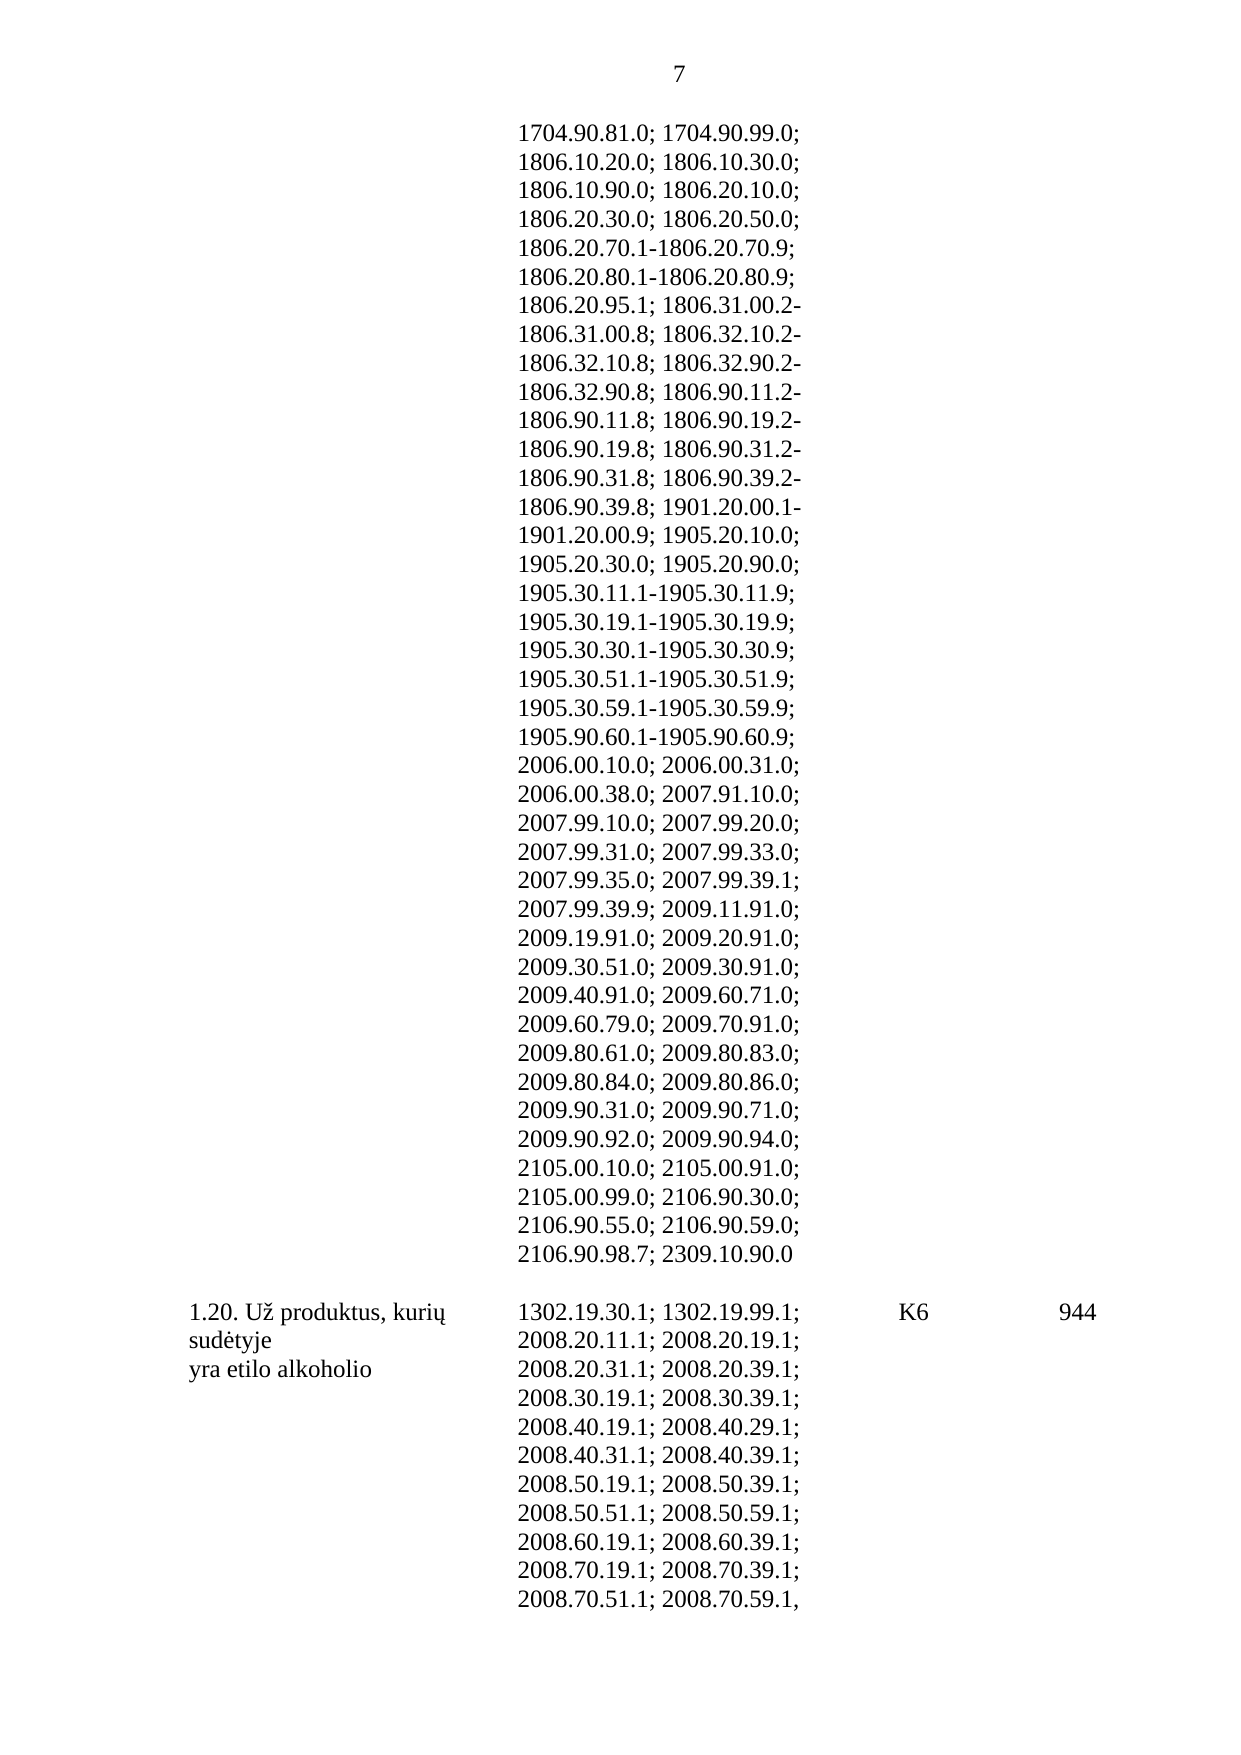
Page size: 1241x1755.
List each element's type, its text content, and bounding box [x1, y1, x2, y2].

table_cell [177, 751, 506, 808]
table_cell [887, 751, 1048, 808]
table_cell [887, 1268, 1048, 1297]
table_cell [887, 578, 1048, 636]
table_cell [1048, 808, 1181, 866]
table_cell [1048, 636, 1181, 693]
table_cell 1901.20.00.9; 1905.20.10.0; 1905.20.30.0; 1905.20.90.0; [506, 521, 887, 578]
table_cell [177, 1469, 506, 1527]
table_cell [1048, 348, 1181, 406]
table_cell [887, 118, 1048, 176]
table_cell [506, 1268, 887, 1297]
table_cell [1048, 463, 1181, 521]
table_cell [1048, 1354, 1181, 1412]
table_cell [177, 1038, 506, 1096]
table_cell [1048, 981, 1181, 1038]
table_cell [1048, 1584, 1181, 1613]
table_cell [887, 808, 1048, 866]
table_cell [1048, 751, 1181, 808]
table_cell [1048, 176, 1181, 233]
table_cell [1048, 578, 1181, 636]
table_cell [177, 463, 506, 521]
table_cell yra etilo alkoholio [177, 1354, 506, 1412]
table_cell [177, 1527, 506, 1584]
table_cell [177, 291, 506, 348]
table_cell [887, 866, 1048, 923]
table_cell [1048, 1527, 1181, 1584]
table_cell 1.20. Už produktus, kurių sudėtyje [177, 1297, 506, 1354]
table_cell [887, 521, 1048, 578]
table_cell 2007.99.35.0; 2007.99.39.1; 2007.99.39.9; 2009.11.91.0; [506, 866, 887, 923]
table_cell 2009.40.91.0; 2009.60.71.0; 2009.60.79.0; 2009.70.91.0; [506, 981, 887, 1038]
table_cell [1048, 233, 1181, 291]
table_cell [887, 981, 1048, 1038]
table_cell 2009.80.61.0; 2009.80.83.0; 2009.80.84.0; 2009.80.86.0; [506, 1038, 887, 1096]
table_cell [1048, 1096, 1181, 1153]
table_cell [1048, 923, 1181, 981]
table_cell 2008.40.19.1; 2008.40.29.1; 2008.40.31.1; 2008.40.39.1; [506, 1412, 887, 1469]
table_cell [177, 693, 506, 751]
table_cell [177, 923, 506, 981]
table_cell [887, 463, 1048, 521]
table_cell [177, 1153, 506, 1211]
table_cell [887, 1527, 1048, 1584]
table_cell [887, 291, 1048, 348]
table_cell [887, 693, 1048, 751]
table_cell [1048, 1412, 1181, 1469]
table_cell [177, 1268, 506, 1297]
table_cell [1048, 291, 1181, 348]
table_cell 2008.50.19.1; 2008.50.39.1; 2008.50.51.1; 2008.50.59.1; [506, 1469, 887, 1527]
table_cell [887, 1412, 1048, 1469]
table_cell 1905.30.30.1-1905.30.30.9; 1905.30.51.1-1905.30.51.9; [506, 636, 887, 693]
table_cell [887, 923, 1048, 981]
table_cell 2007.99.10.0; 2007.99.20.0; 2007.99.31.0; 2007.99.33.0; [506, 808, 887, 866]
table_cell [887, 636, 1048, 693]
table_cell 1905.30.11.1-1905.30.11.9; 1905.30.19.1-1905.30.19.9; [506, 578, 887, 636]
table_cell [887, 1038, 1048, 1096]
table_cell [887, 1584, 1048, 1613]
table_cell 2009.19.91.0; 2009.20.91.0; 2009.30.51.0; 2009.30.91.0; [506, 923, 887, 981]
table_cell 2008.70.51.1; 2008.70.59.1, [506, 1584, 887, 1613]
table_cell [177, 1412, 506, 1469]
table_cell [177, 521, 506, 578]
table_cell [887, 1096, 1048, 1153]
table_cell 1806.90.31.8; 1806.90.39.2-1806.90.39.8; 1901.20.00.1- [506, 463, 887, 521]
table_cell [887, 406, 1048, 463]
table_cell K6 [887, 1297, 1048, 1354]
table_cell 1905.30.59.1-1905.30.59.9; 1905.90.60.1-1905.90.60.9; [506, 693, 887, 751]
table_cell 944 [1048, 1297, 1181, 1354]
table_cell [1048, 1038, 1181, 1096]
table_cell [177, 233, 506, 291]
table_cell [177, 348, 506, 406]
table_cell [1048, 866, 1181, 923]
table_cell [1048, 1153, 1181, 1211]
table_cell [1048, 1211, 1181, 1268]
table_cell [1048, 1469, 1181, 1527]
table_cell 1704.90.81.0; 1704.90.99.0; 1806.10.20.0; 1806.10.30.0; [506, 118, 887, 176]
table_cell [177, 1584, 506, 1613]
table_cell [887, 348, 1048, 406]
table_cell [177, 808, 506, 866]
table_cell 1806.10.90.0; 1806.20.10.0; 1806.20.30.0; 1806.20.50.0; [506, 176, 887, 233]
table_cell [1048, 406, 1181, 463]
table_cell [177, 1096, 506, 1153]
table_cell [887, 176, 1048, 233]
table_cell [177, 1211, 506, 1268]
table_cell 2008.60.19.1; 2008.60.39.1; 2008.70.19.1; 2008.70.39.1; [506, 1527, 887, 1584]
table_cell 2006.00.10.0; 2006.00.31.0; 2006.00.38.0; 2007.91.10.0; [506, 751, 887, 808]
table_cell [177, 176, 506, 233]
table_cell [177, 406, 506, 463]
table_cell [177, 866, 506, 923]
table_cell [887, 1211, 1048, 1268]
table_cell 1806.20.95.1; 1806.31.00.2-1806.31.00.8; 1806.32.10.2- [506, 291, 887, 348]
table_cell 1806.90.11.8; 1806.90.19.2-1806.90.19.8; 1806.90.31.2- [506, 406, 887, 463]
table_cell [887, 233, 1048, 291]
table_cell [1048, 521, 1181, 578]
table_cell 2009.90.31.0; 2009.90.71.0; 2009.90.92.0; 2009.90.94.0; [506, 1096, 887, 1153]
table_cell 1806.20.70.1-1806.20.70.9; 1806.20.80.1-1806.20.80.9; [506, 233, 887, 291]
table_cell 2106.90.55.0; 2106.90.59.0; 2106.90.98.7; 2309.10.90.0 [506, 1211, 887, 1268]
table_cell [177, 118, 506, 176]
table_cell [1048, 118, 1181, 176]
table_cell 2008.20.31.1; 2008.20.39.1; 2008.30.19.1; 2008.30.39.1; [506, 1354, 887, 1412]
table_cell [1048, 1268, 1181, 1297]
table_cell 1302.19.30.1; 1302.19.99.1; 2008.20.11.1; 2008.20.19.1; [506, 1297, 887, 1354]
table_cell [1048, 693, 1181, 751]
table_cell 2105.00.10.0; 2105.00.91.0; 2105.00.99.0; 2106.90.30.0; [506, 1153, 887, 1211]
table_cell 1806.32.10.8; 1806.32.90.2-1806.32.90.8; 1806.90.11.2- [506, 348, 887, 406]
table_cell [887, 1354, 1048, 1412]
table_cell [177, 981, 506, 1038]
table_cell [887, 1153, 1048, 1211]
table_cell [177, 636, 506, 693]
table_cell [887, 1469, 1048, 1527]
table_cell [177, 578, 506, 636]
